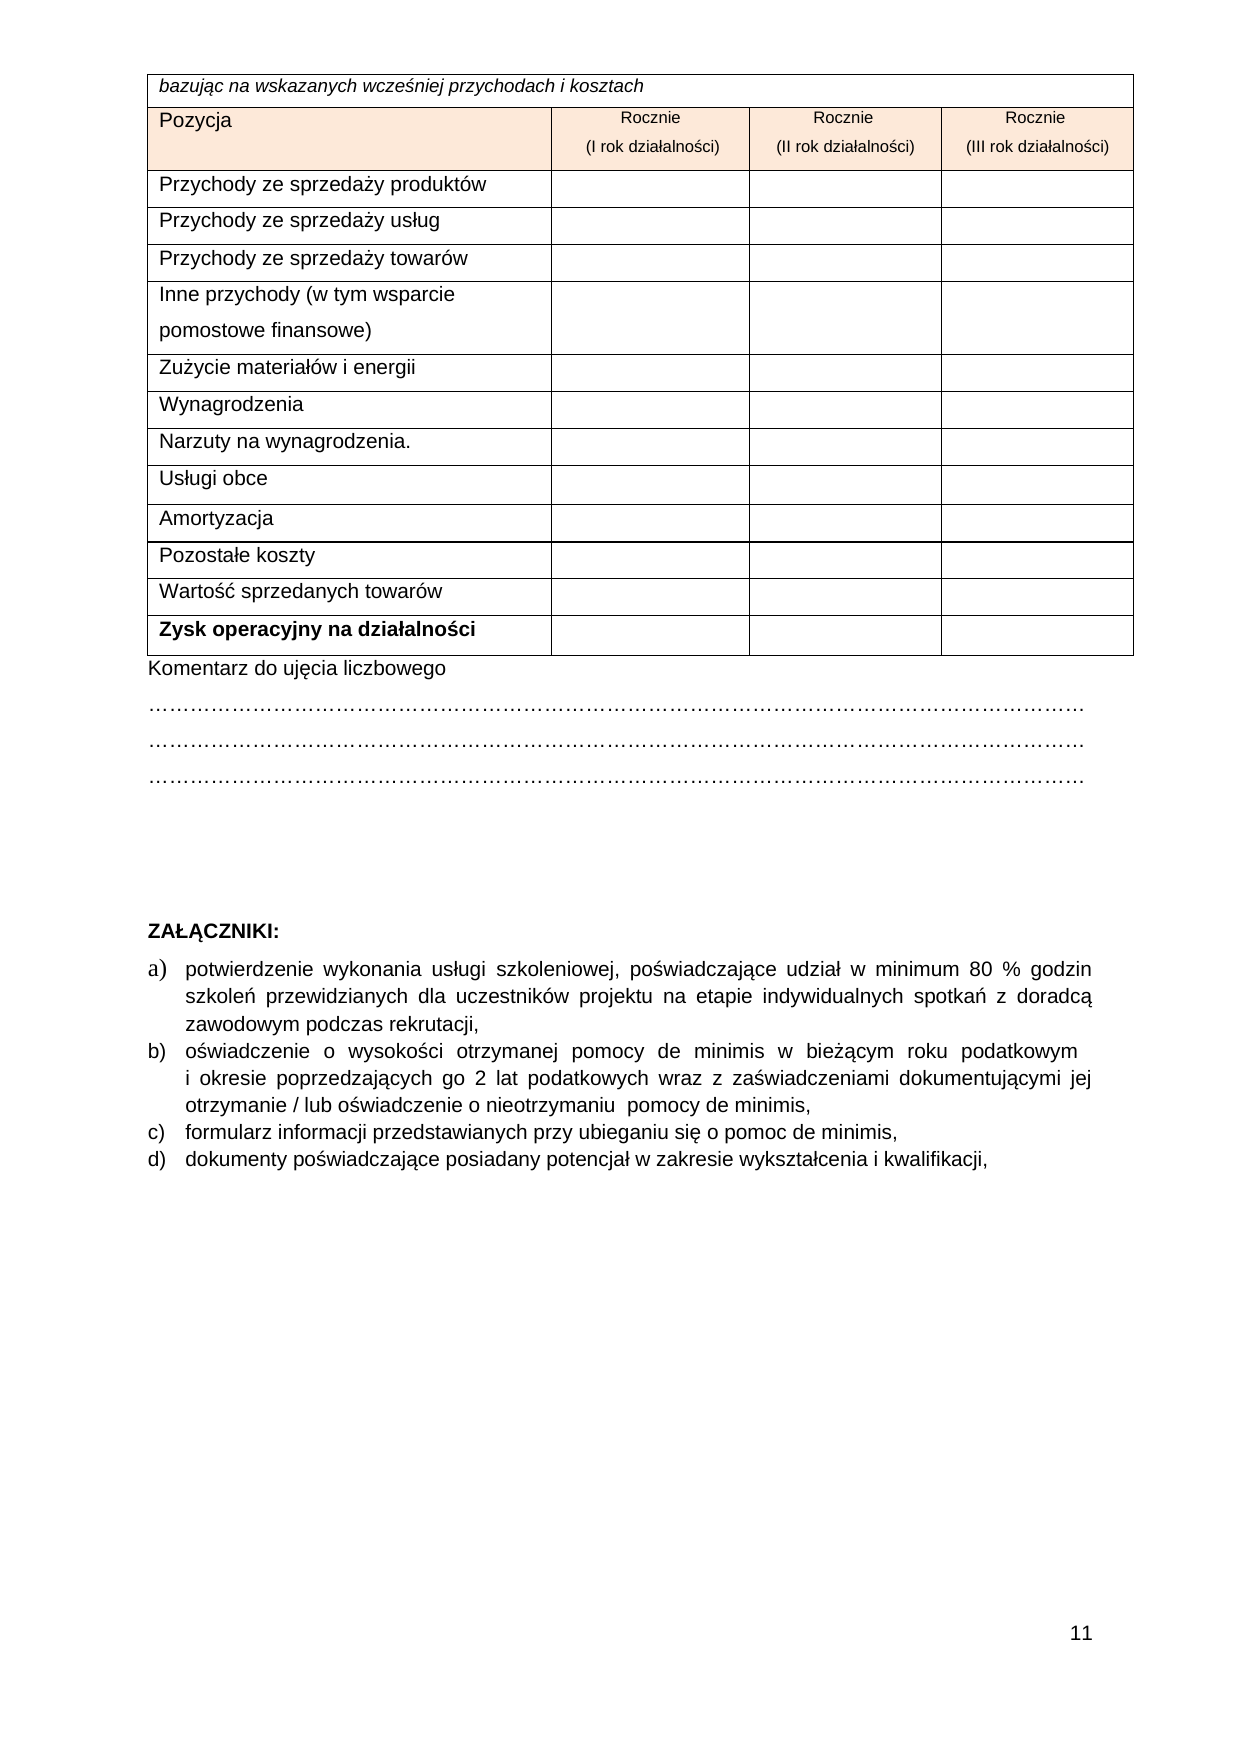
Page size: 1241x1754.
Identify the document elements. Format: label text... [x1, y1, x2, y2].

table_cell [552, 245, 749, 281]
table_cell [750, 505, 941, 541]
table_cell Wartość sprzedanych towarów [148, 579, 551, 615]
table_cell Zysk operacyjny na działalności [148, 616, 551, 654]
table_cell [552, 208, 749, 244]
table_cell [942, 245, 1133, 281]
table_cell [552, 355, 749, 391]
table_cell Przychody ze sprzedaży usług [148, 208, 551, 244]
table_cell [942, 505, 1133, 541]
table_cell [552, 282, 749, 354]
table_cell [552, 171, 749, 207]
table_cell [942, 282, 1133, 354]
list formularz informacji przedstawianych przy ubieganiu się o pomoc de minimis, [148, 1118, 1093, 1145]
table_cell [942, 208, 1133, 244]
table_cell [942, 429, 1133, 465]
table_cell [750, 282, 941, 354]
table_cell [750, 466, 941, 504]
table_cell [750, 392, 941, 428]
table_cell Wynagrodzenia [148, 392, 551, 428]
table_cell Rocznie (III rok działalności) [942, 108, 1133, 170]
text ……………………………………………………………………………………………………………………………………………………………………………………………………………………………………………………………………………………………………………………………………………………………………… [148, 692, 1093, 787]
list oświadczenie o wysokości otrzymanej pomocy de minimis w bieżącym roku podatkowym i okresie poprzedzających go 2 lat podatkowych wraz z zaświadczeniami dokumentującymi jej otrzymanie / lub oświadczenie o nieotrzymaniu pomocy de minimis, [148, 1036, 1093, 1118]
table_cell [942, 355, 1133, 391]
table_cell Rocznie (II rok działalności) [750, 108, 941, 170]
table_cell [552, 429, 749, 465]
text ZAŁĄCZNIKI: [148, 919, 1093, 943]
table_cell [552, 466, 749, 504]
table_cell Usługi obce [148, 466, 551, 504]
table_cell [750, 171, 941, 207]
table_cell [750, 208, 941, 244]
table_cell [942, 171, 1133, 207]
table_cell bazując na wskazanych wcześniej przychodach i kosztach [148, 75, 1133, 107]
table_cell Amortyzacja [148, 505, 551, 541]
table_cell [942, 392, 1133, 428]
table_cell [552, 616, 749, 654]
table_cell Inne przychody (w tym wsparcie pomostowe finansowe) [148, 282, 551, 354]
table_cell Zużycie materiałów i energii [148, 355, 551, 391]
table_cell [750, 543, 941, 578]
table_cell [750, 579, 941, 615]
table_cell Przychody ze sprzedaży produktów [148, 171, 551, 207]
table_cell Narzuty na wynagrodzenia. [148, 429, 551, 465]
table_cell [750, 245, 941, 281]
table_cell [552, 543, 749, 578]
table_cell [942, 466, 1133, 504]
table_cell [552, 505, 749, 541]
table_cell [750, 616, 941, 654]
table_cell [942, 543, 1133, 578]
table_cell [750, 355, 941, 391]
list potwierdzenie wykonania usługi szkoleniowej, poświadczające udział w minimum 80 % godzin szkoleń przewidzianych dla uczestników projektu na etapie indywidualnych spotkań z doradcą zawodowym podczas rekrutacji, [148, 955, 1093, 1036]
text Komentarz do ujęcia liczbowego [148, 656, 1093, 679]
table_cell Rocznie (I rok działalności) [552, 108, 749, 170]
table_cell [552, 392, 749, 428]
table_cell Pozycja [148, 108, 551, 170]
table_cell Pozostałe koszty [148, 543, 551, 578]
list dokumenty poświadczające posiadany potencjał w zakresie wykształcenia i kwalifikacji, [148, 1145, 1093, 1172]
table_cell [942, 579, 1133, 615]
table_cell Przychody ze sprzedaży towarów [148, 245, 551, 281]
table_cell [942, 616, 1133, 654]
table_cell [552, 579, 749, 615]
table_cell [750, 429, 941, 465]
